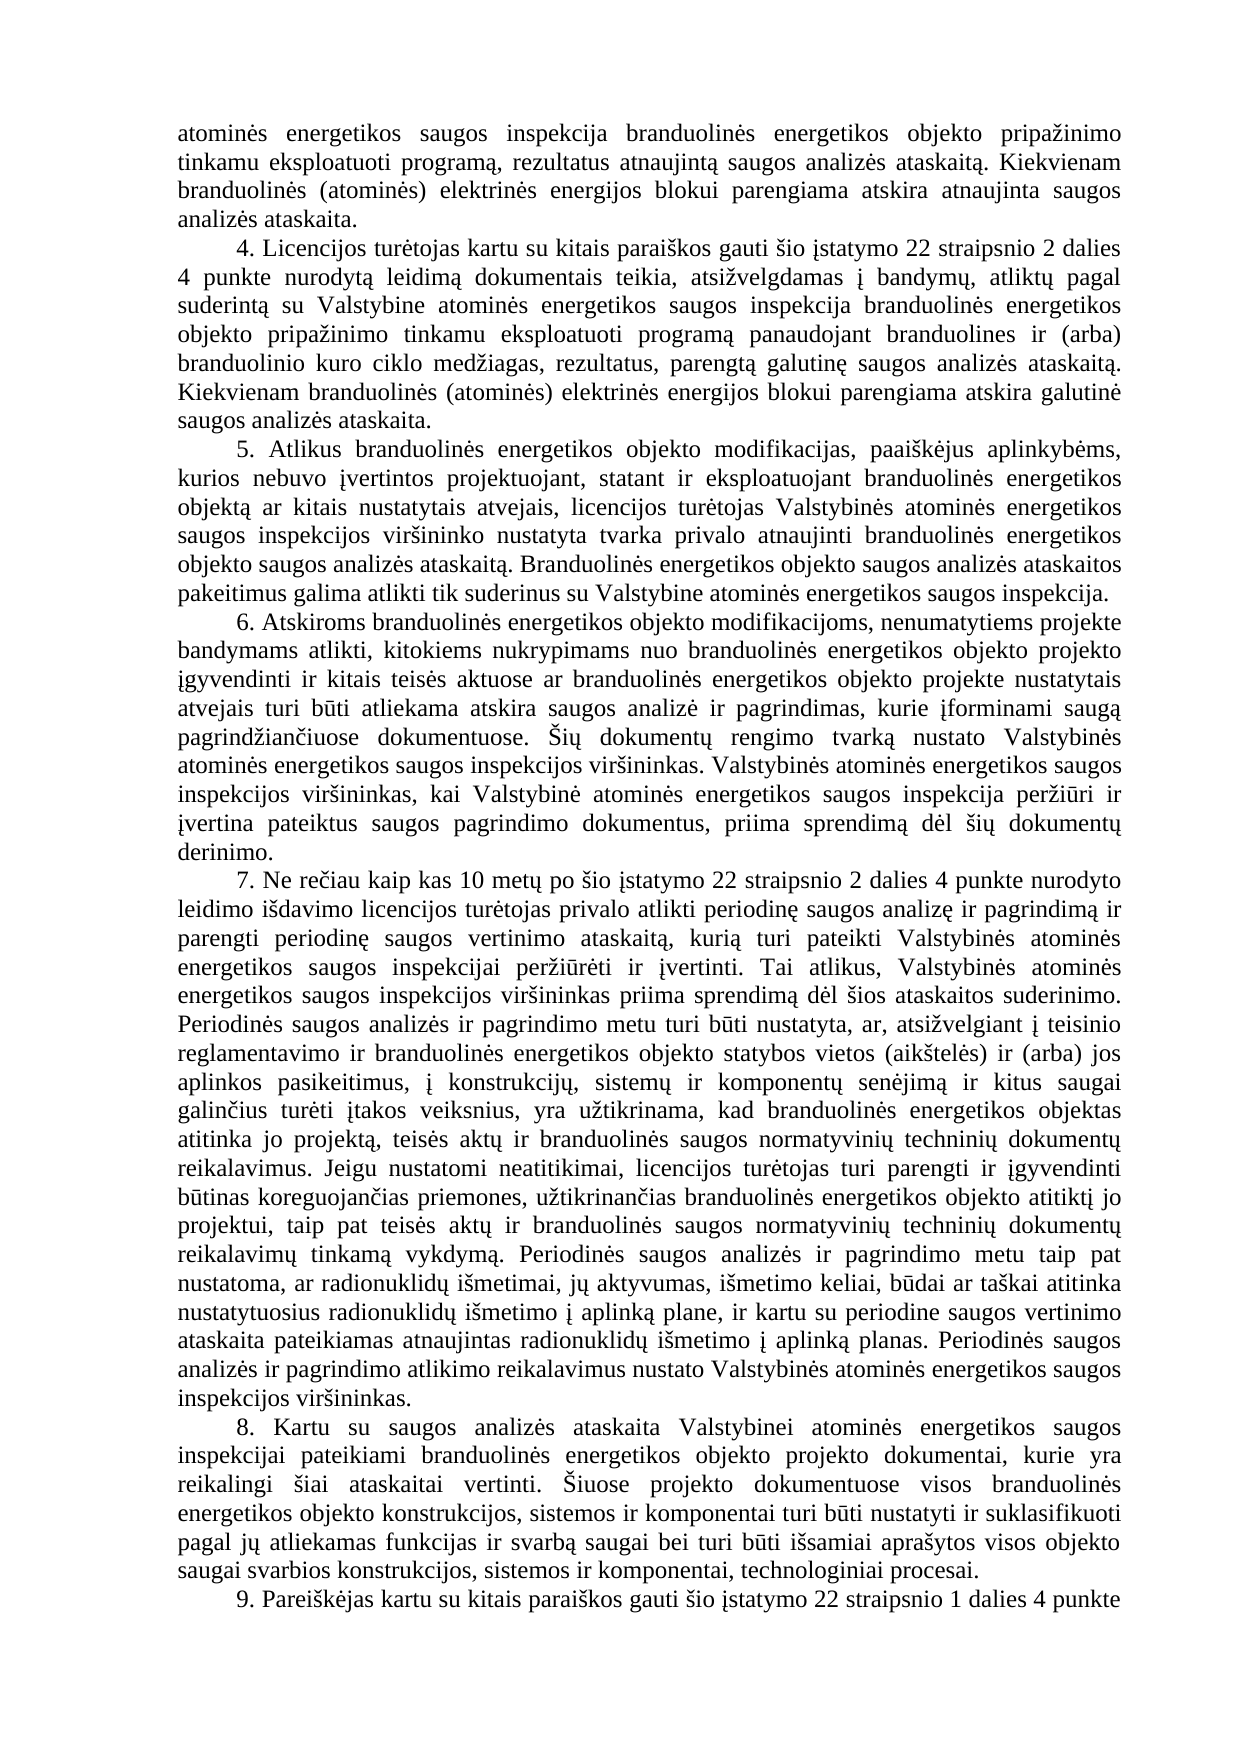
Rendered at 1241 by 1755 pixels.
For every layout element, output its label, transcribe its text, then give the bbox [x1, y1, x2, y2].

text 5. Atlikus branduolinės energetikos objekto modifikacijas, paaiškėjus aplinkybėms, kurios nebuvo įvertintos projektuojant, statant ir eksploatuojant branduolinės energetikos objektą ar kitais nustatytais atvejais, licencijos turėtojas Valstybinės atominės energetikos saugos inspekcijos viršininko nustatyta tvarka privalo atnaujinti branduolinės energetikos objekto saugos analizės ataskaitą. Branduolinės energetikos objekto saugos analizės ataskaitos pakeitimus galima atlikti tik suderinus su Valstybine atominės energetikos saugos inspekcija. [177, 434, 1122, 607]
text 4. Licencijos turėtojas kartu su kitais paraiškos gauti šio įstatymo 22 straipsnio 2 dalies 4 punkte nurodytą leidimą dokumentais teikia, atsižvelgdamas į bandymų, atliktų pagal suderintą su Valstybine atominės energetikos saugos inspekcija branduolinės energetikos objekto pripažinimo tinkamu eksploatuoti programą panaudojant branduolines ir (arba) branduolinio kuro ciklo medžiagas, rezultatus, parengtą galutinę saugos analizės ataskaitą. Kiekvienam branduolinės (atominės) elektrinės energijos blokui parengiama atskira galutinė saugos analizės ataskaita. [177, 233, 1122, 434]
text 6. Atskiroms branduolinės energetikos objekto modifikacijoms, nenumatytiems projekte bandymams atlikti, kitokiems nukrypimams nuo branduolinės energetikos objekto projekto įgyvendinti ir kitais teisės aktuose ar branduolinės energetikos objekto projekte nustatytais atvejais turi būti atliekama atskira saugos analizė ir pagrindimas, kurie įforminami saugą pagrindžiančiuose dokumentuose. Šių dokumentų rengimo tvarką nustato Valstybinės atominės energetikos saugos inspekcijos viršininkas. Valstybinės atominės energetikos saugos inspekcijos viršininkas, kai Valstybinė atominės energetikos saugos inspekcija peržiūri ir įvertina pateiktus saugos pagrindimo dokumentus, priima sprendimą dėl šių dokumentų derinimo. [177, 607, 1122, 866]
text 7. Ne rečiau kaip kas 10 metų po šio įstatymo 22 straipsnio 2 dalies 4 punkte nurodyto leidimo išdavimo licencijos turėtojas privalo atlikti periodinę saugos analizę ir pagrindimą ir parengti periodinę saugos vertinimo ataskaitą, kurią turi pateikti Valstybinės atominės energetikos saugos inspekcijai peržiūrėti ir įvertinti. Tai atlikus, Valstybinės atominės energetikos saugos inspekcijos viršininkas priima sprendimą dėl šios ataskaitos suderinimo. Periodinės saugos analizės ir pagrindimo metu turi būti nustatyta, ar, atsižvelgiant į teisinio reglamentavimo ir branduolinės energetikos objekto statybos vietos (aikštelės) ir (arba) jos aplinkos pasikeitimus, į konstrukcijų, sistemų ir komponentų senėjimą ir kitus saugai galinčius turėti įtakos veiksnius, yra užtikrinama, kad branduolinės energetikos objektas atitinka jo projektą, teisės aktų ir branduolinės saugos normatyvinių techninių dokumentų reikalavimus. Jeigu nustatomi neatitikimai, licencijos turėtojas turi parengti ir įgyvendinti būtinas koreguojančias priemones, užtikrinančias branduolinės energetikos objekto atitiktį jo projektui, taip pat teisės aktų ir branduolinės saugos normatyvinių techninių dokumentų reikalavimų tinkamą vykdymą. Periodinės saugos analizės ir pagrindimo metu taip pat nustatoma, ar radionuklidų išmetimai, jų aktyvumas, išmetimo keliai, būdai ar taškai atitinka nustatytuosius radionuklidų išmetimo į aplinką plane, ir kartu su periodine saugos vertinimo ataskaita pateikiamas atnaujintas radionuklidų išmetimo į aplinką planas. Periodinės saugos analizės ir pagrindimo atlikimo reikalavimus nustato Valstybinės atominės energetikos saugos inspekcijos viršininkas. [177, 866, 1122, 1412]
text 9. Pareiškėjas kartu su kitais paraiškos gauti šio įstatymo 22 straipsnio 1 dalies 4 punkte [177, 1584, 1122, 1613]
text atominės energetikos saugos inspekcija branduolinės energetikos objekto pripažinimo tinkamu eksploatuoti programą, rezultatus atnaujintą saugos analizės ataskaitą. Kiekvienam branduolinės (atominės) elektrinės energijos blokui parengiama atskira atnaujinta saugos analizės ataskaita. [177, 118, 1122, 233]
text 8. Kartu su saugos analizės ataskaita Valstybinei atominės energetikos saugos inspekcijai pateikiami branduolinės energetikos objekto projekto dokumentai, kurie yra reikalingi šiai ataskaitai vertinti. Šiuose projekto dokumentuose visos branduolinės energetikos objekto konstrukcijos, sistemos ir komponentai turi būti nustatyti ir suklasifikuoti pagal jų atliekamas funkcijas ir svarbą saugai bei turi būti išsamiai aprašytos visos objekto saugai svarbios konstrukcijos, sistemos ir komponentai, technologiniai procesai. [177, 1412, 1122, 1584]
